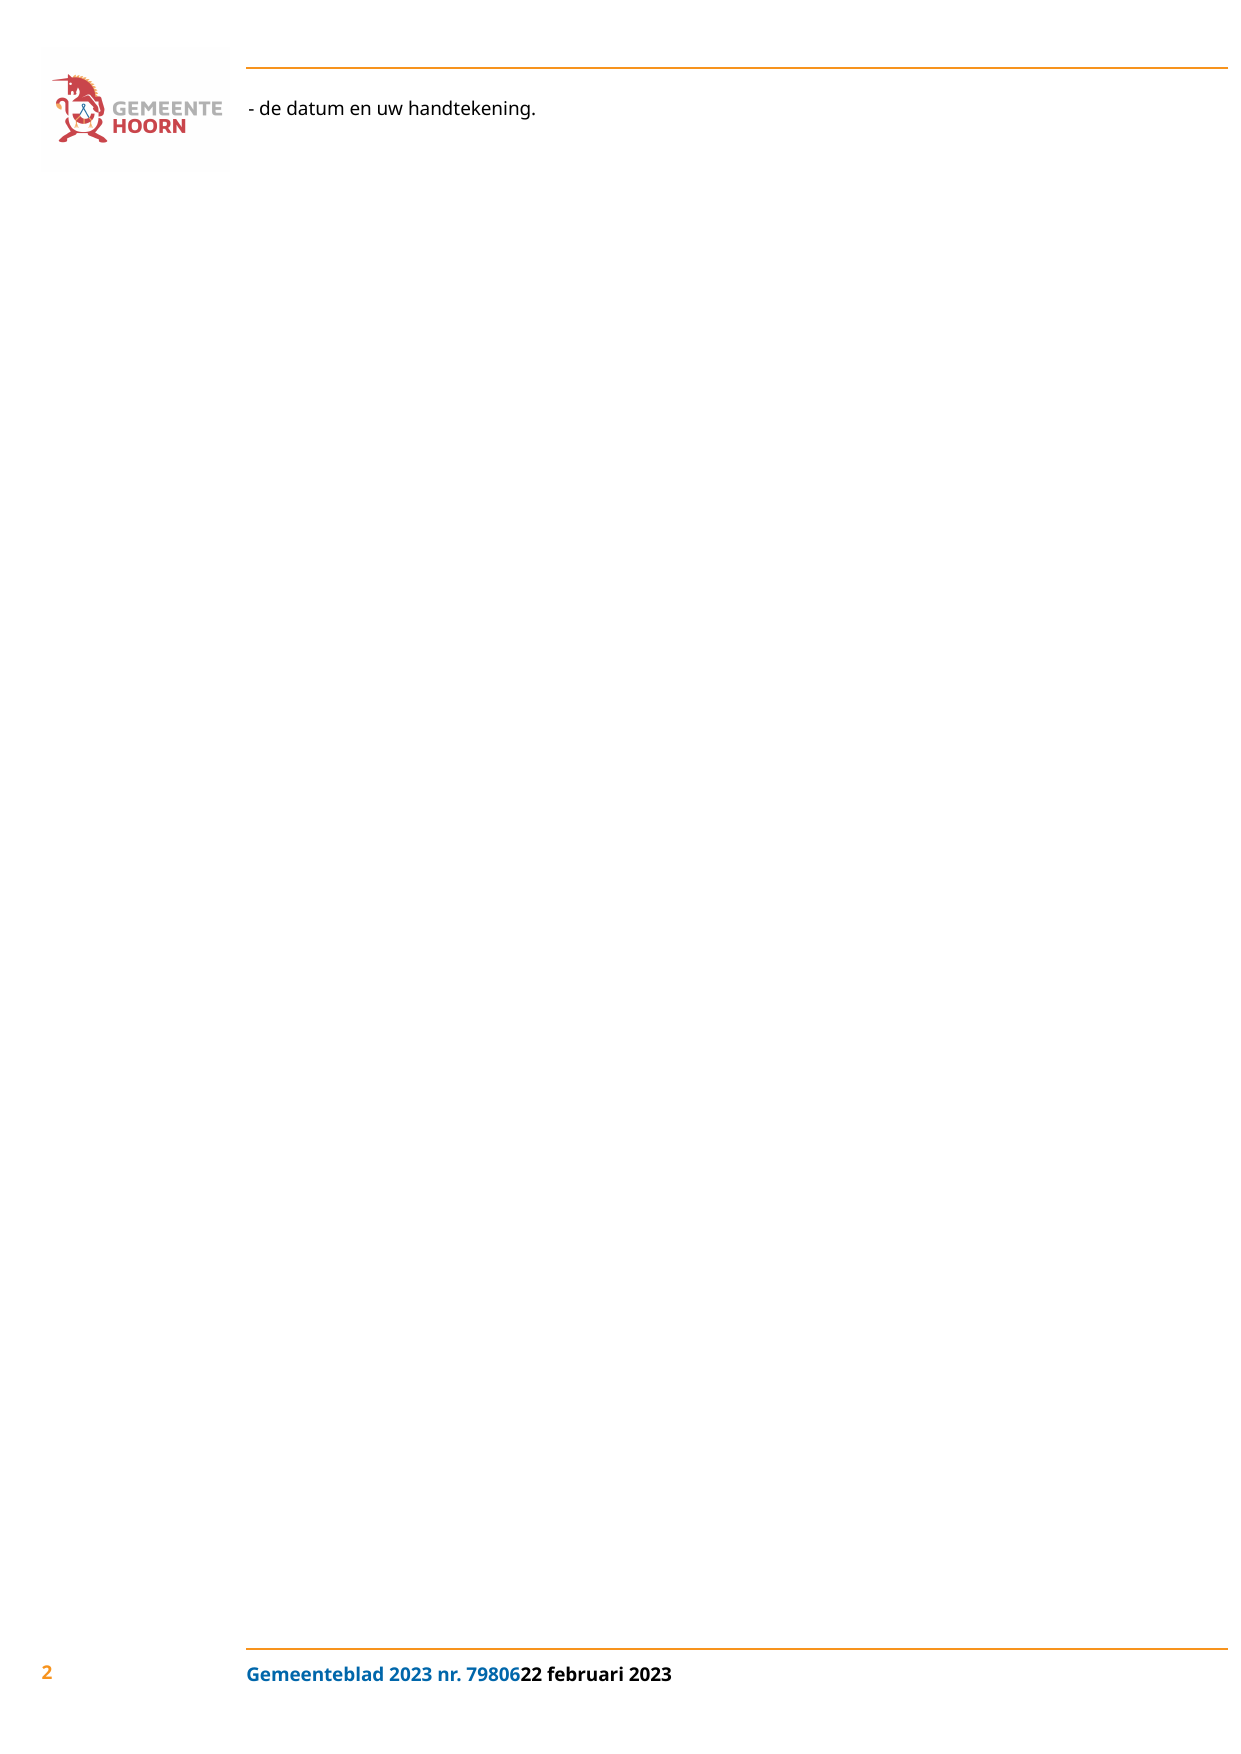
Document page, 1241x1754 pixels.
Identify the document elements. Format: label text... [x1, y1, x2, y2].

text - de datum en uw handtekening. [248, 95, 1152, 121]
picture [41, 47, 231, 172]
